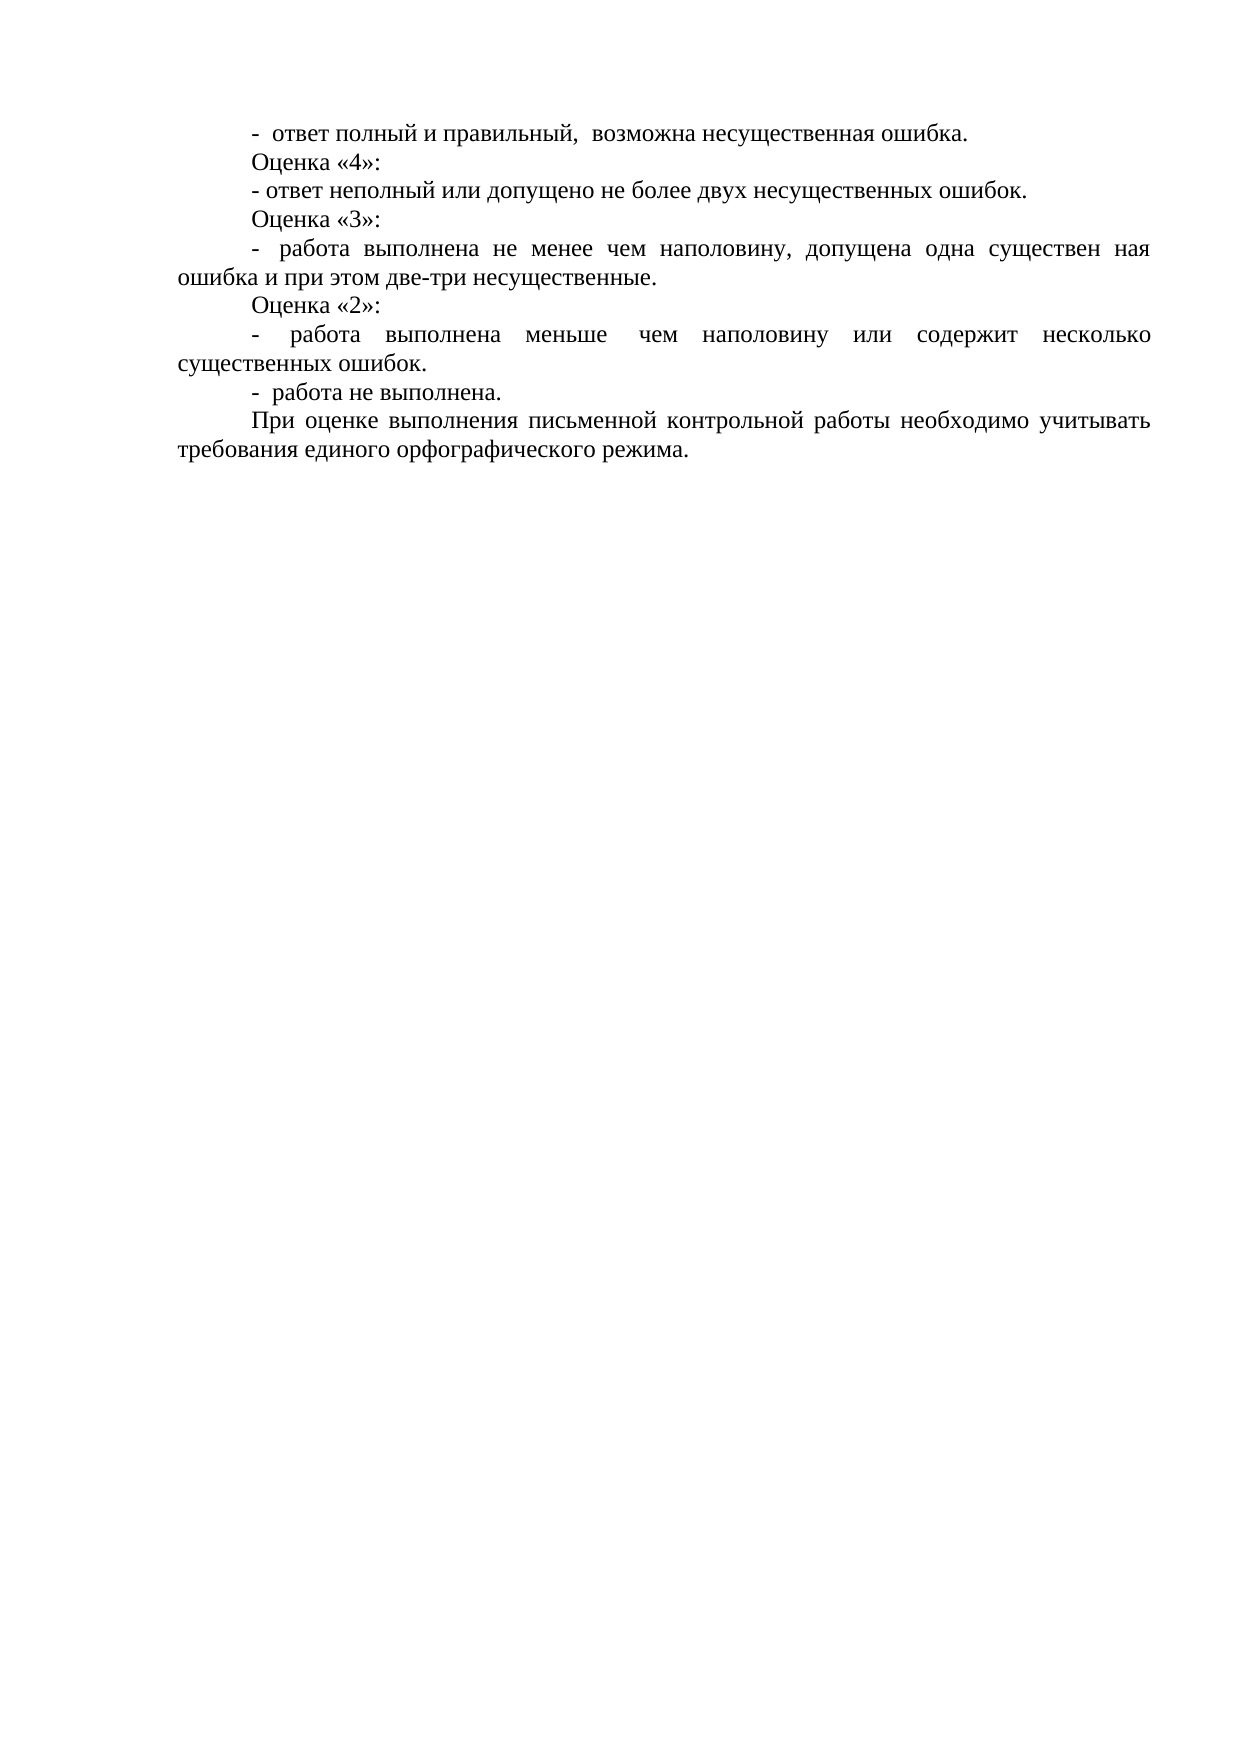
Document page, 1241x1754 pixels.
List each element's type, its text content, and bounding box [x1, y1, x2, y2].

text - ответ неполный или допущено не более двух несущественных ошибок. [177, 176, 1152, 204]
text При оценке выполнения письменной контрольной работы необходимо учитывать требования единого орфографического режима. [177, 406, 1152, 463]
text - работа не выполнена. [177, 377, 1152, 406]
text Оценка «4»: [177, 147, 1152, 176]
text Оценка «3»: [177, 204, 1152, 233]
text - работа выполнена не менее чем наполовину, допущена одна существен ная ошибка и при этом две-три несущественные. [177, 233, 1152, 291]
text - ответ полный и правильный, возможна несущественная ошибка. [177, 118, 1152, 147]
text Оценка «2»: [177, 291, 1152, 319]
text - работа выполнена меньше чем наполовину или содержит несколько существенных ошибок. [177, 319, 1152, 377]
